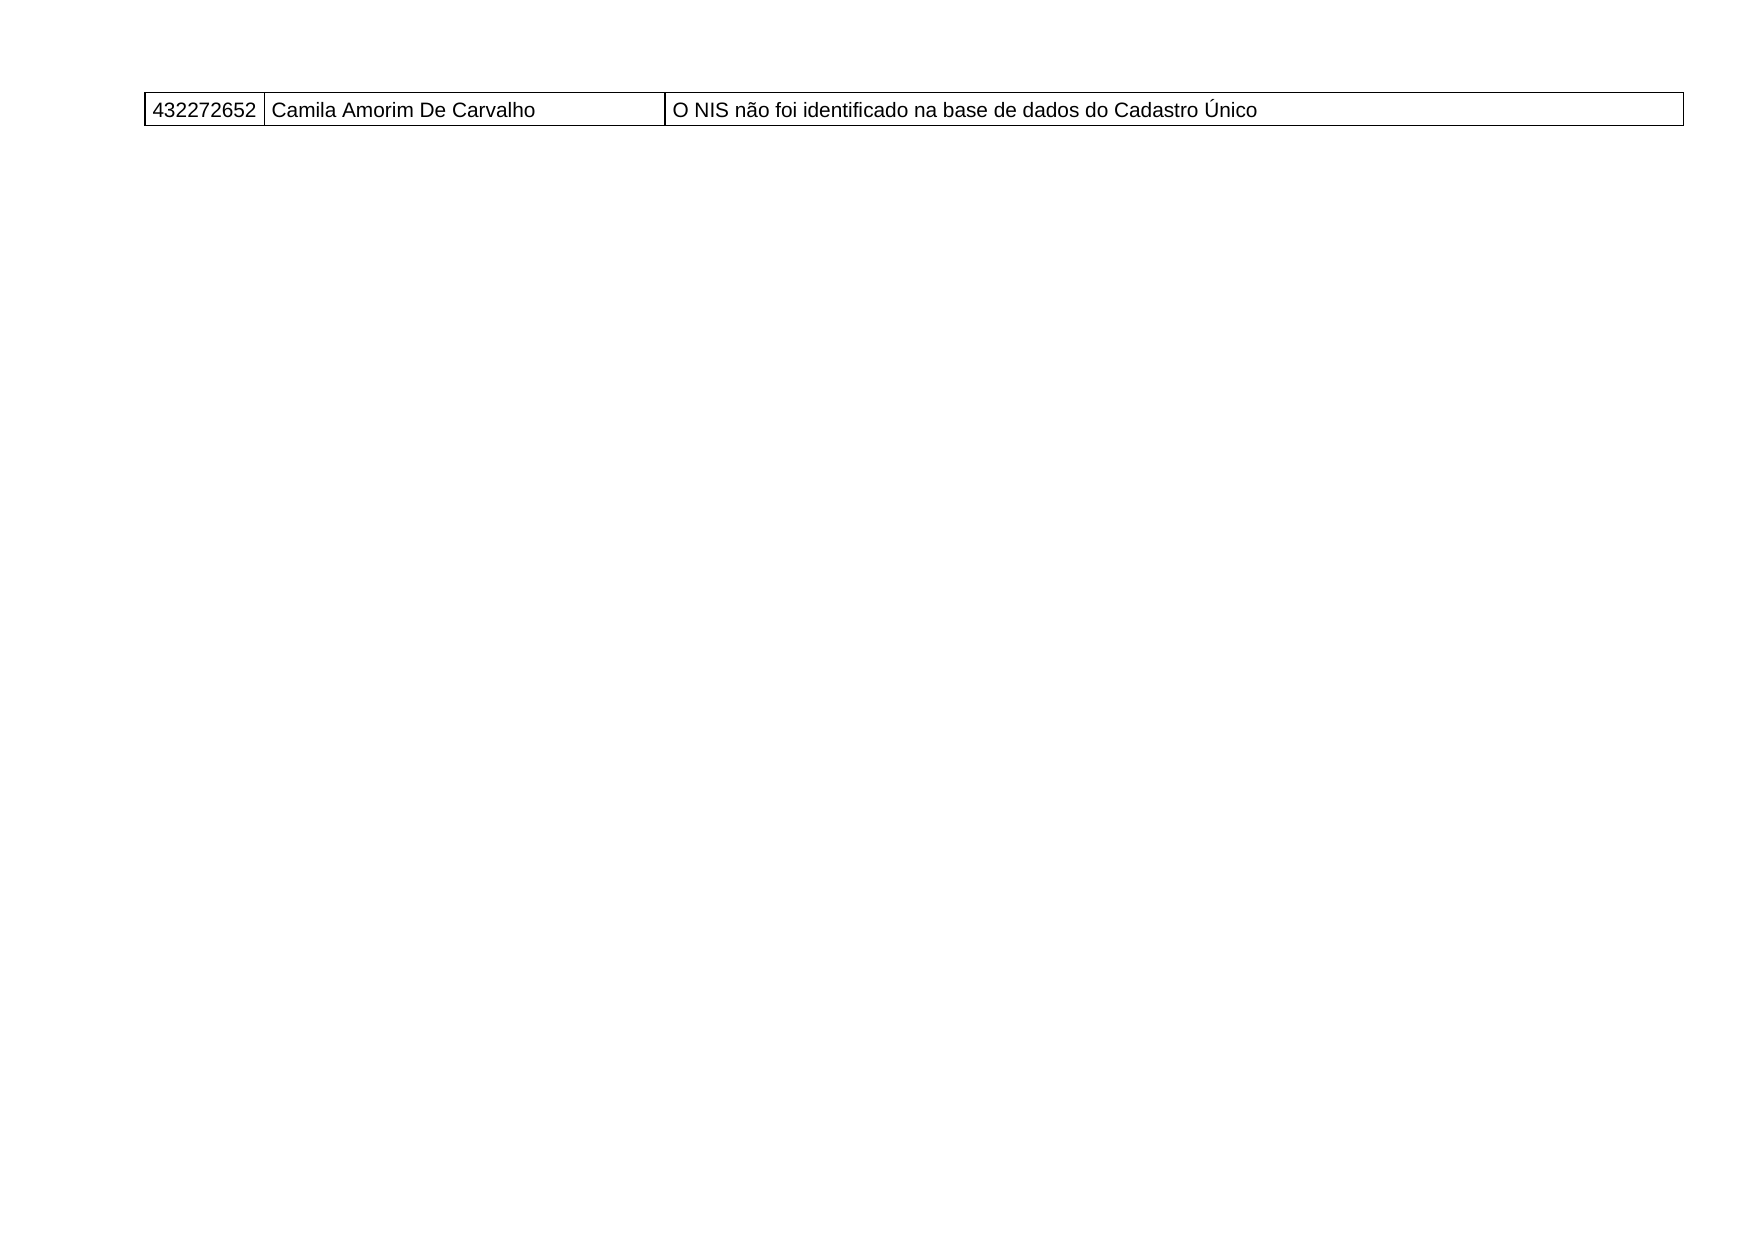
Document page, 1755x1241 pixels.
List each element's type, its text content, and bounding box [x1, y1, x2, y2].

table_cell O NIS não foi identificado na base de dados do Cadastro Único [666, 93, 1683, 124]
table_cell 432272652 [146, 93, 264, 124]
table_cell Camila Amorim De Carvalho [265, 93, 664, 124]
